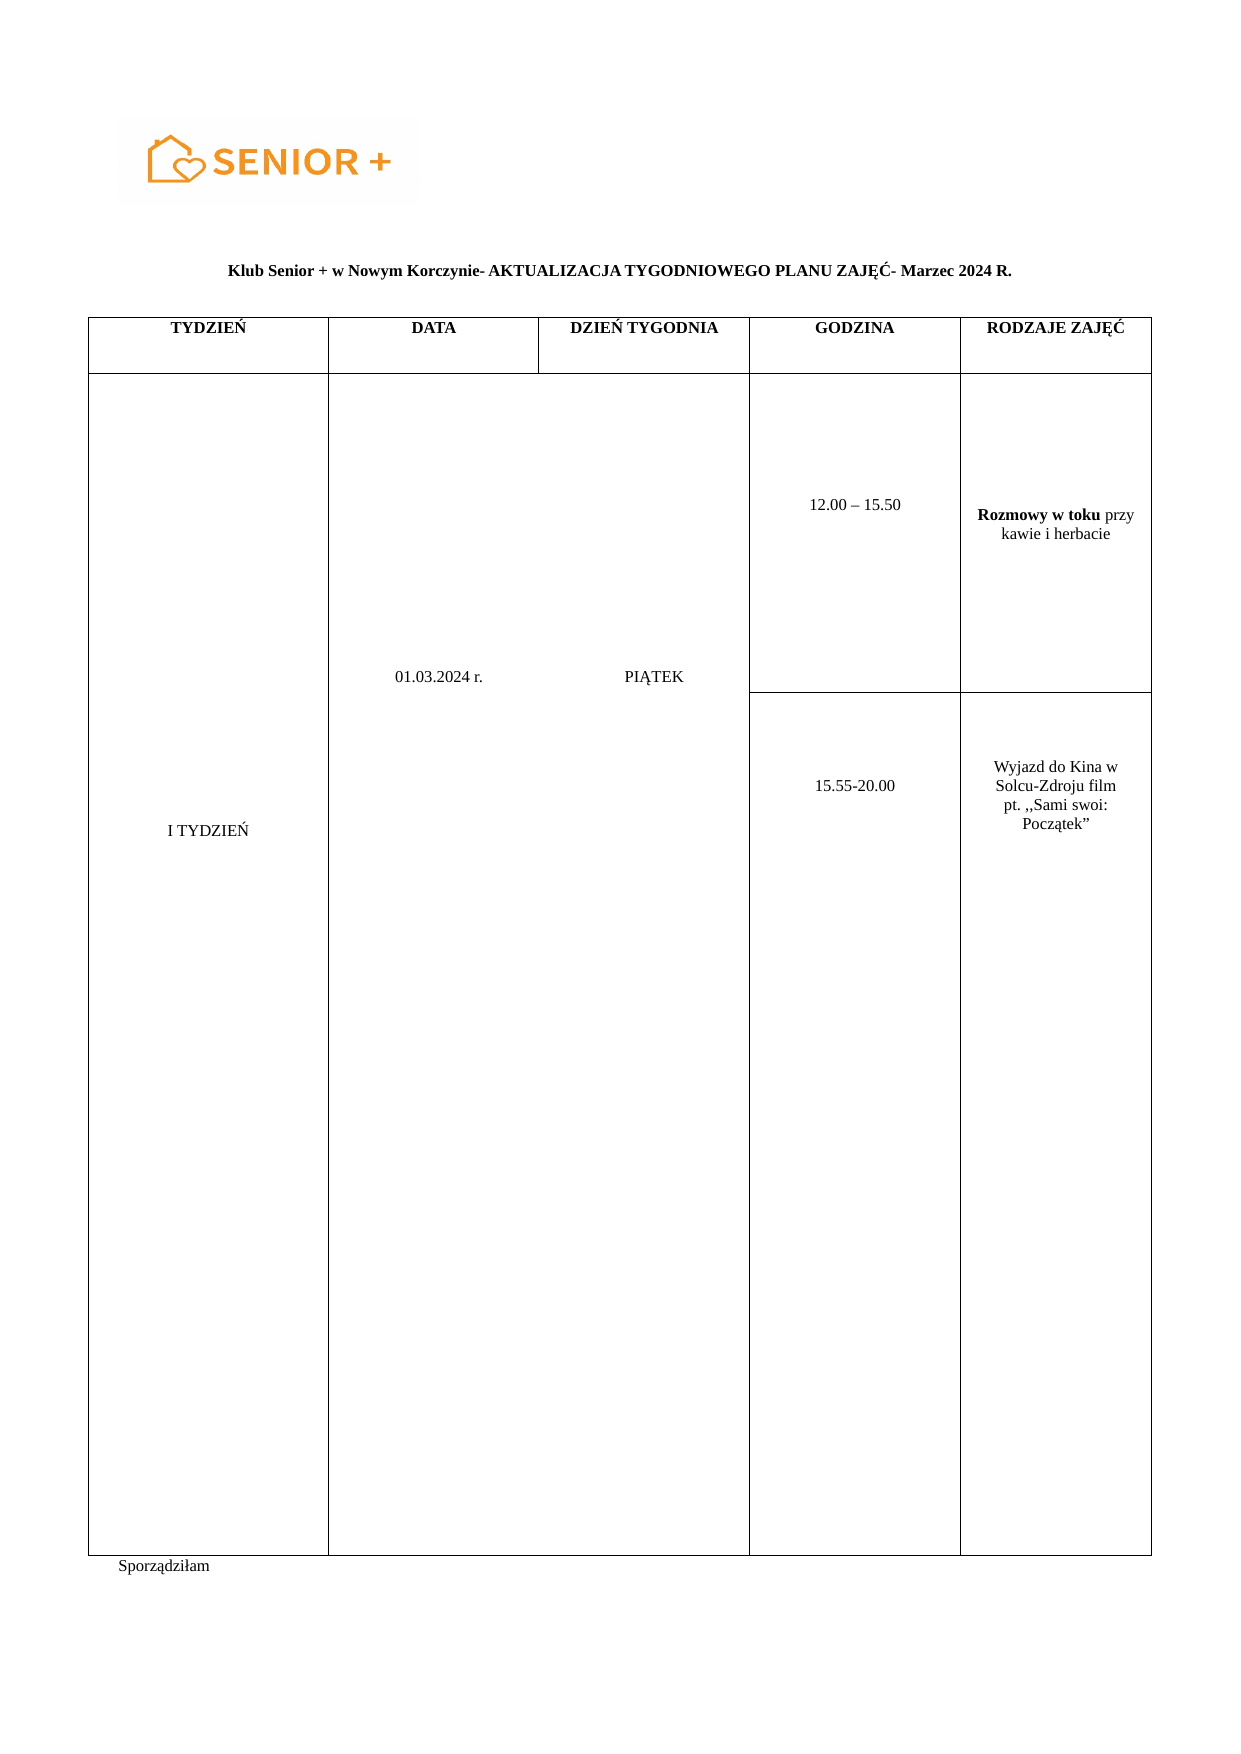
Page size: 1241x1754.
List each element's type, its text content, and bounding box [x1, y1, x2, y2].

text Sporządziłam [118, 1556, 1122, 1575]
table_cell Wyjazd do Kina w Solcu-Zdroju film pt. ,,Sami swoi: Początek” [961, 693, 1151, 1554]
table_header DATA [329, 318, 538, 373]
table_cell Rozmowy w toku przy kawie i herbacie [961, 374, 1151, 692]
text Klub Senior + w Nowym Korczynie- AKTUALIZACJA TYGODNIOWEGO PLANU ZAJĘĆ- Marzec 2024 R. [118, 261, 1122, 280]
table_cell I TYDZIEŃ [89, 374, 328, 1554]
table_cell 01.03.2024 r. PIĄTEK [329, 374, 749, 692]
table_header DZIEŃ TYGODNIA [539, 318, 749, 373]
table_header RODZAJE ZAJĘĆ [961, 318, 1151, 373]
table_cell [329, 692, 749, 1554]
table_cell 12.00 – 15.50 [750, 374, 960, 692]
table_header TYDZIEŃ [89, 318, 328, 373]
table_cell 15.55-20.00 [750, 693, 960, 1554]
table_header GODZINA [750, 318, 960, 373]
picture [118, 118, 421, 204]
